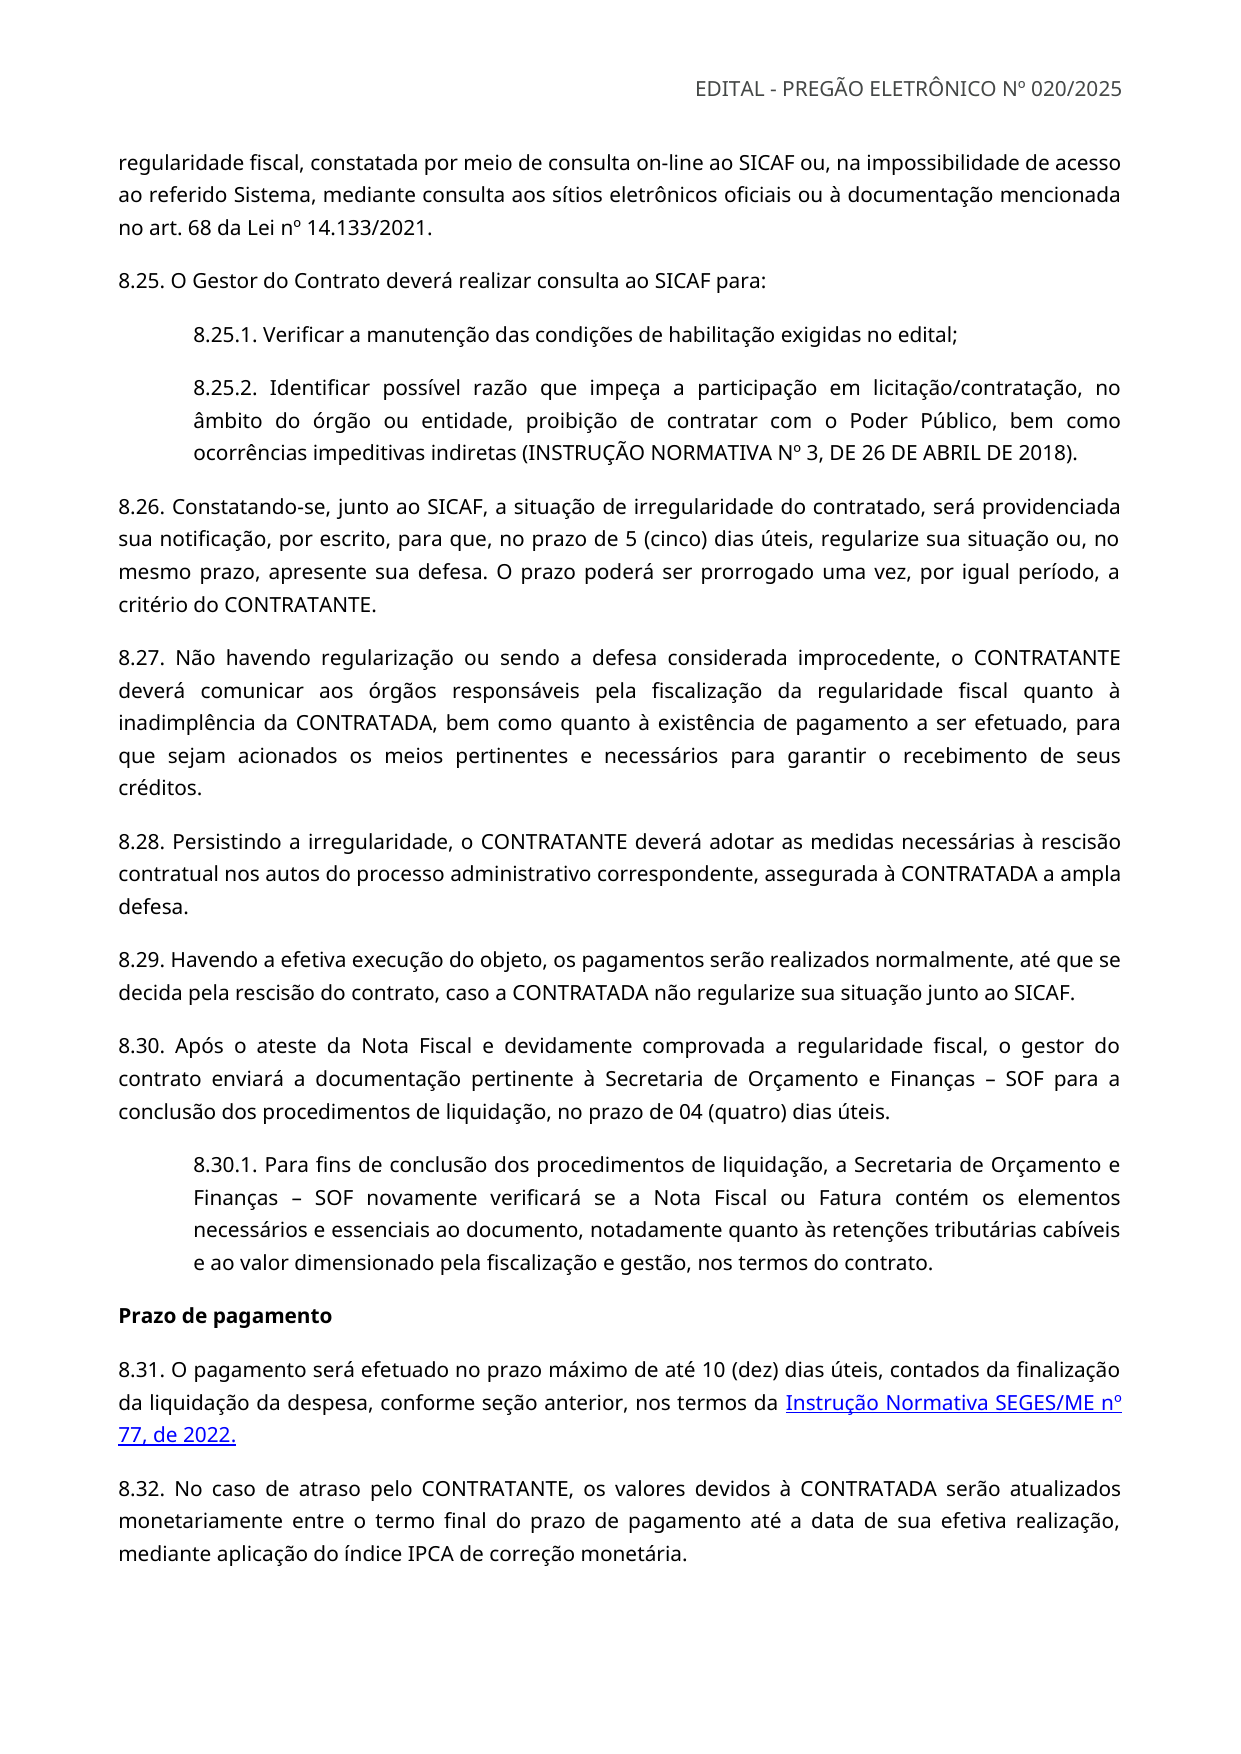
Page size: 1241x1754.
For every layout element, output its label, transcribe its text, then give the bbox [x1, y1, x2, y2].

text 8.28. Persistindo a irregularidade, o CONTRATANTE deverá adotar as medidas necessárias à rescisão contratual nos autos do processo administrativo correspondente, assegurada à CONTRATADA a ampla defesa. [118, 827, 1122, 921]
text 8.31. O pagamento será efetuado no prazo máximo de até 10 (dez) dias úteis, contados da finalização da liquidação da despesa, conforme seção anterior, nos termos da Instrução Normativa SEGES/ME nº 77, de 2022. [118, 1355, 1122, 1449]
text 8.25. O Gestor do Contrato deverá realizar consulta ao SICAF para: [118, 266, 1122, 295]
text 8.25.1. Verificar a manutenção das condições de habilitação exigidas no edital; [193, 320, 1122, 348]
text 8.30.1. Para fins de conclusão dos procedimentos de liquidação, a Secretaria de Orçamento e Finanças – SOF novamente verificará se a Nota Fiscal ou Fatura contém os elementos necessários e essenciais ao documento, notadamente quanto às retenções tributárias cabíveis e ao valor dimensionado pela fiscalização e gestão, nos termos do contrato. [193, 1150, 1122, 1277]
text Prazo de pagamento [118, 1302, 1122, 1330]
text 8.27. Não havendo regularização ou sendo a defesa considerada improcedente, o CONTRATANTE deverá comunicar aos órgãos responsáveis pela fiscalização da regularidade fiscal quanto à inadimplência da CONTRATADA, bem como quanto à existência de pagamento a ser efetuado, para que sejam acionados os meios pertinentes e necessários para garantir o recebimento de seus créditos. [118, 643, 1122, 802]
text 8.25.2. Identificar possível razão que impeça a participação em licitação/contratação, no âmbito do órgão ou entidade, proibição de contratar com o Poder Público, bem como ocorrências impeditivas indiretas (INSTRUÇÃO NORMATIVA Nº 3, DE 26 DE ABRIL DE 2018). [193, 373, 1122, 467]
text 8.29. Havendo a efetiva execução do objeto, os pagamentos serão realizados normalmente, até que se decida pela rescisão do contrato, caso a CONTRATADA não regularize sua situação junto ao SICAF. [118, 946, 1122, 1007]
text 8.32. No caso de atraso pelo CONTRATANTE, os valores devidos à CONTRATADA serão atualizados monetariamente entre o termo final do prazo de pagamento até a data de sua efetiva realização, mediante aplicação do índice IPCA de correção monetária. [118, 1474, 1122, 1567]
text 8.26. Constatando-se, junto ao SICAF, a situação de irregularidade do contratado, será providenciada sua notificação, por escrito, para que, no prazo de 5 (cinco) dias úteis, regularize sua situação ou, no mesmo prazo, apresente sua defesa. O prazo poderá ser prorrogado uma vez, por igual período, a critério do CONTRATANTE. [118, 492, 1122, 618]
text 8.30. Após o ateste da Nota Fiscal e devidamente comprovada a regularidade fiscal, o gestor do contrato enviará a documentação pertinente à Secretaria de Orçamento e Finanças – SOF para a conclusão dos procedimentos de liquidação, no prazo de 04 (quatro) dias úteis. [118, 1032, 1122, 1125]
text regularidade fiscal, constatada por meio de consulta on-line ao SICAF ou, na impossibilidade de acesso ao referido Sistema, mediante consulta aos sítios eletrônicos oficiais ou à documentação mencionada no art. 68 da Lei nº 14.133/2021. [118, 148, 1122, 241]
